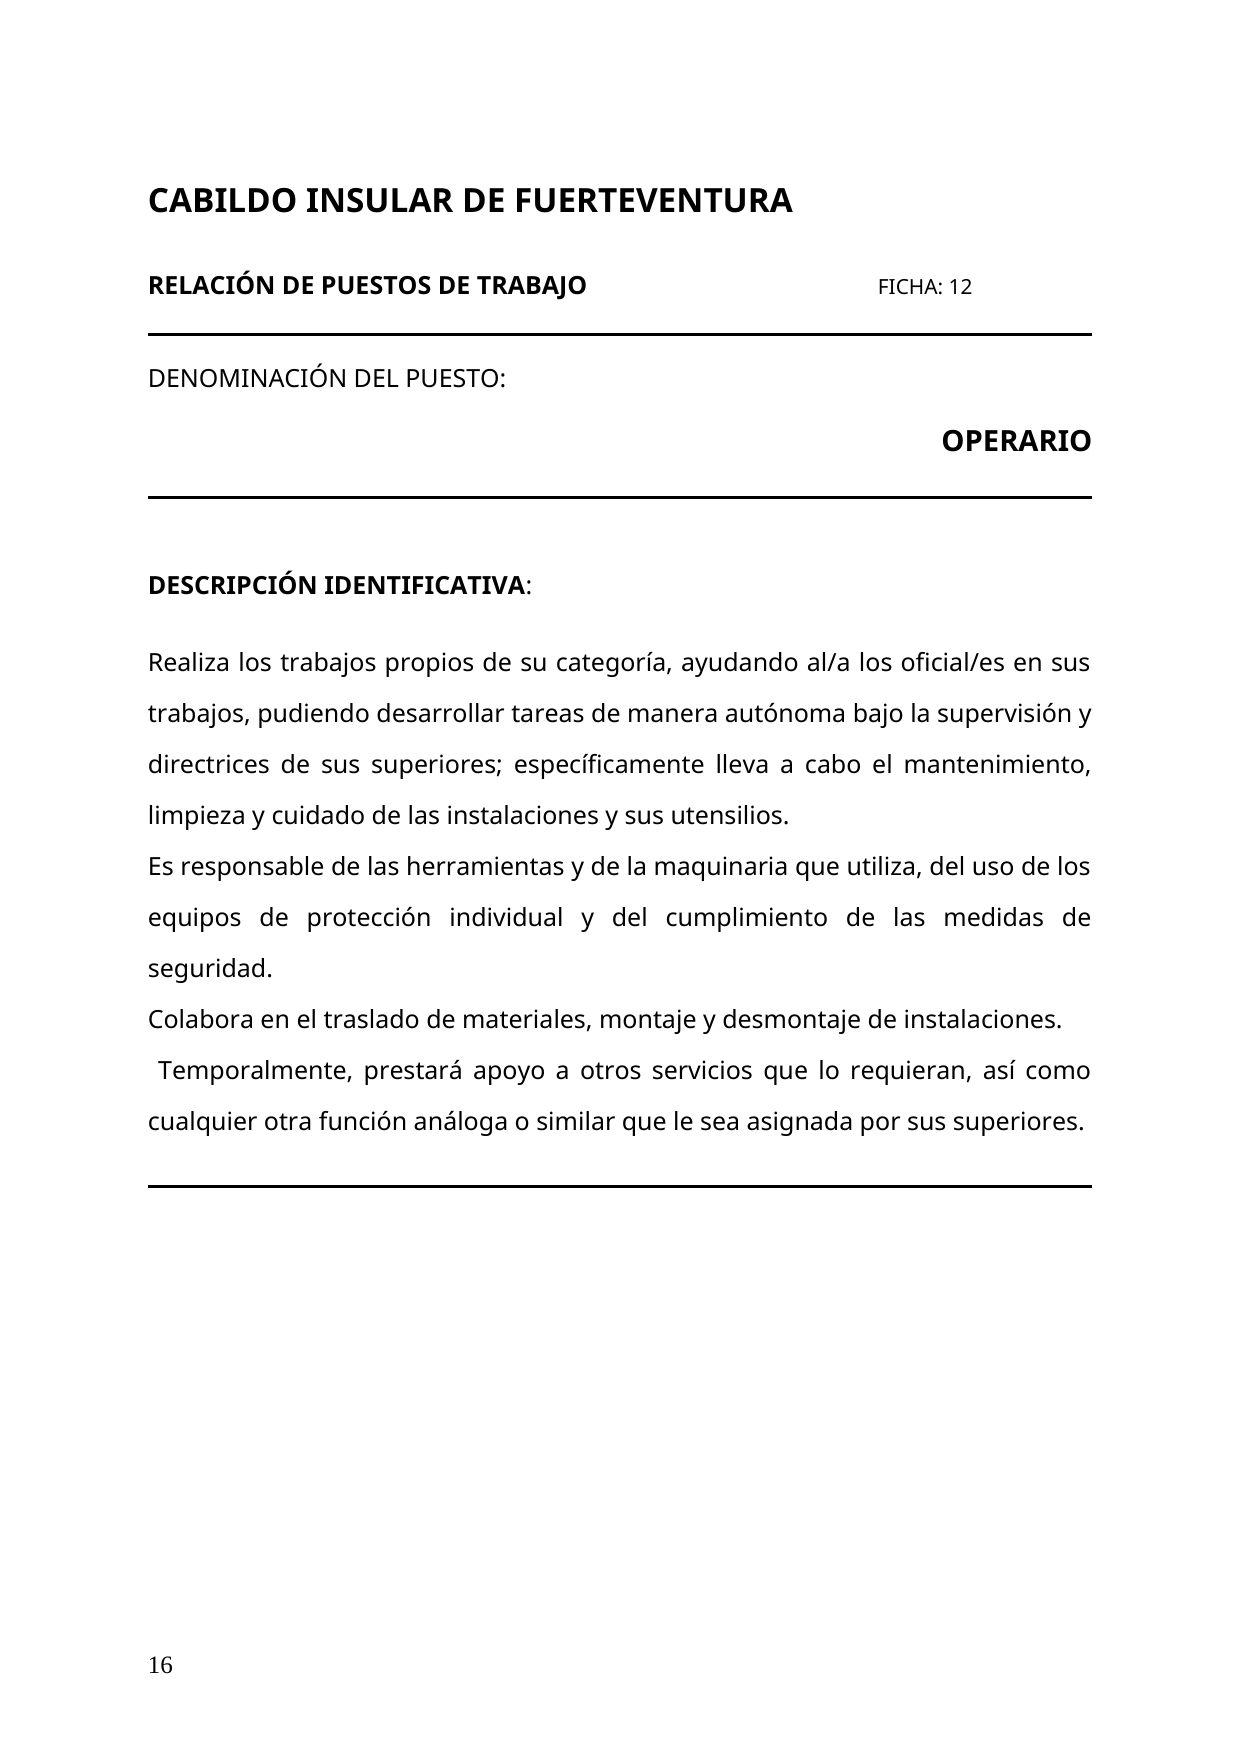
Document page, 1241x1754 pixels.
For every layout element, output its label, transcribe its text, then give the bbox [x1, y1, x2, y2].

text DENOMINACIÓN DEL PUESTO: [148, 361, 1092, 395]
text Temporalmente, prestará apoyo a otros servicios que lo requieran, así como cualquier otra función análoga o similar que le sea asignada por sus superiores. [148, 1052, 1092, 1138]
text DESCRIPCIÓN IDENTIFICATIVA: [148, 567, 1092, 602]
text Es responsable de las herramientas y de la maquinaria que utiliza, del uso de los equipos de protección individual y del cumplimiento de las medidas de seguridad. [148, 848, 1092, 984]
text Colabora en el traslado de materiales, montaje y desmontaje de instalaciones. [148, 1001, 1092, 1036]
text OPERARIO [177, 420, 1092, 459]
text Realiza los trabajos propios de su categoría, ayudando al/a los oficial/es en sus trabajos, pudiendo desarrollar tareas de manera autónoma bajo la supervisión y directrices de sus superiores; específicamente lleva a cabo el mantenimiento, limpieza y cuidado de las instalaciones y sus utensilios. [148, 644, 1092, 831]
text CABILDO INSULAR DE FUERTEVENTURA [148, 177, 1092, 223]
text RELACIÓN DE PUESTOS DE TRABAJO FICHA: 12 [148, 268, 1092, 302]
